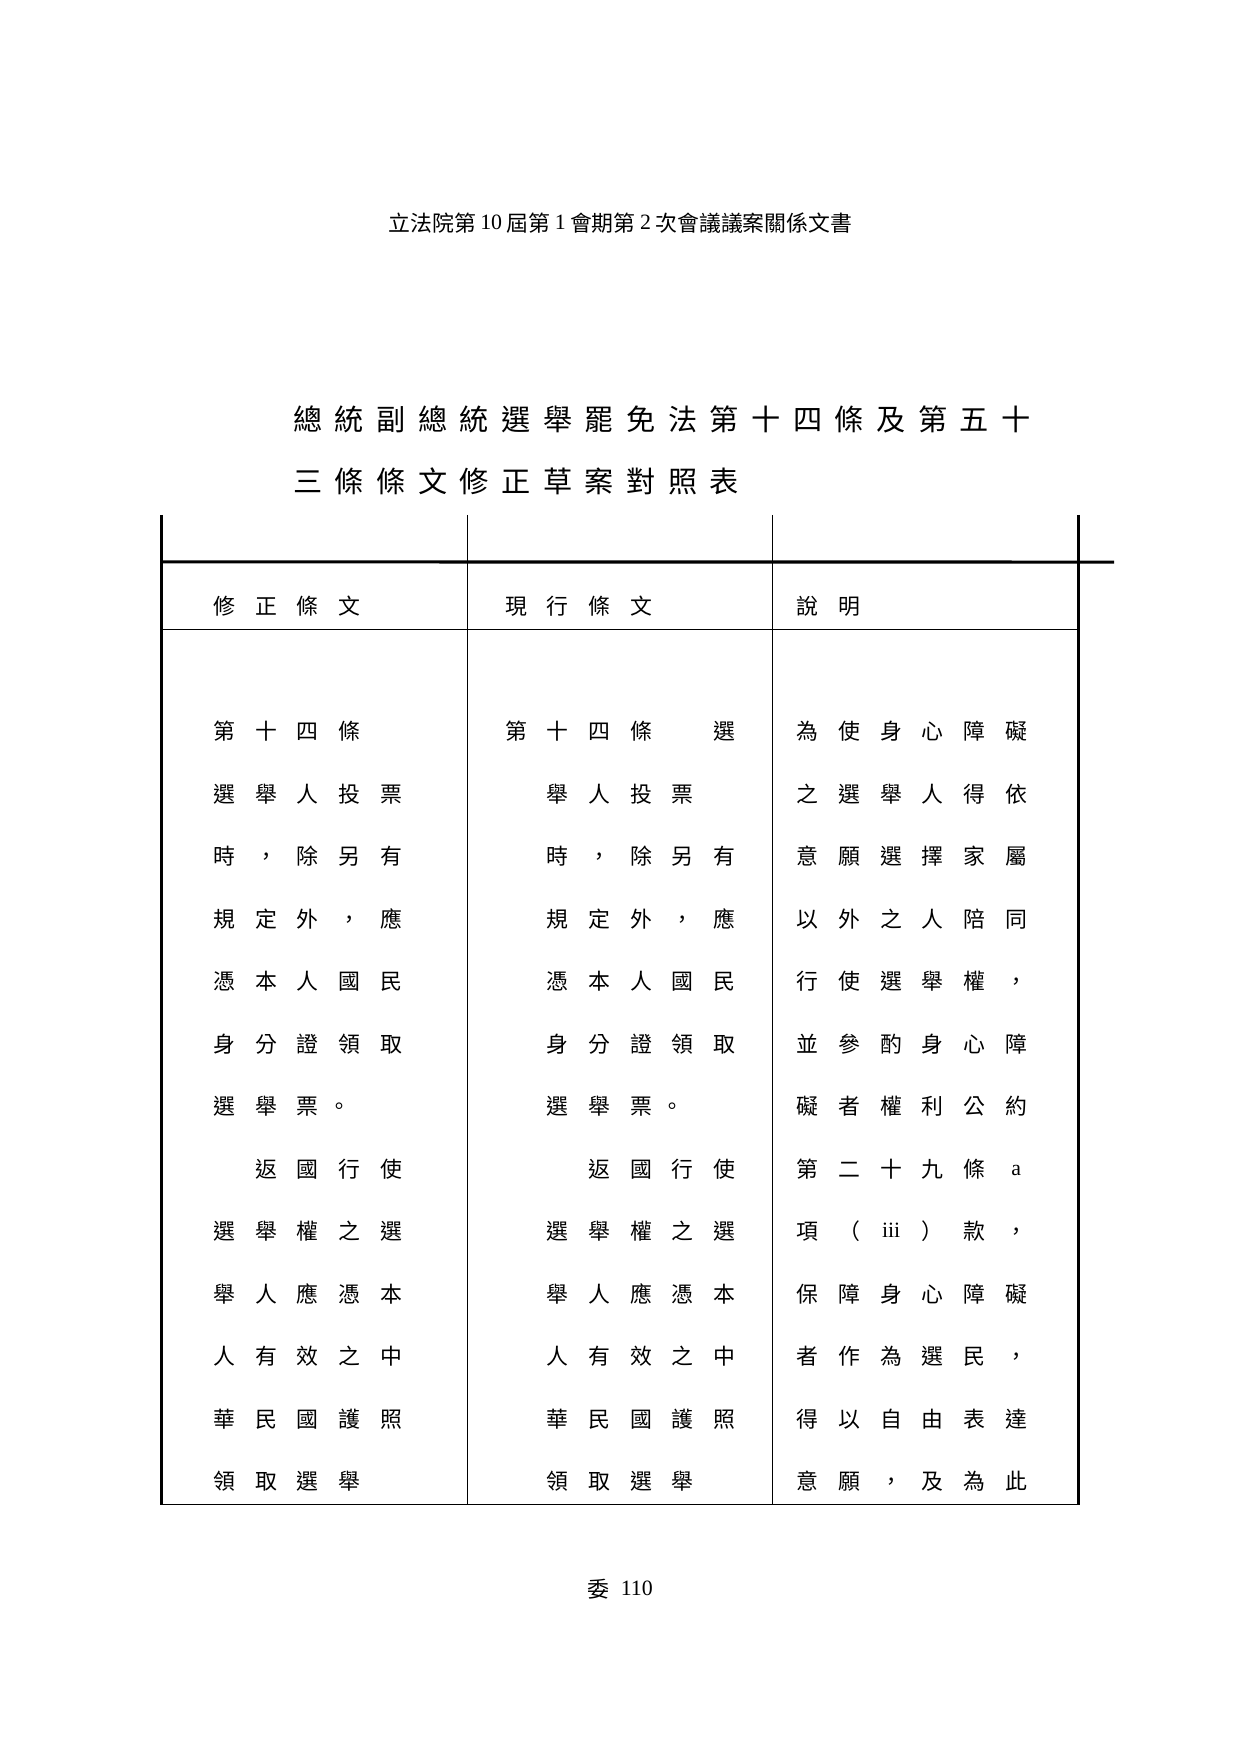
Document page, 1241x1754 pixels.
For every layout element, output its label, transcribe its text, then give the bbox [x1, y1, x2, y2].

table_cell 修正條文 [163, 564, 467, 629]
table_cell 說明 [773, 564, 1077, 629]
table_header 總統副總統選舉罷免法第十四條及第五十三條條文修正草案對照表 [162, 313, 1078, 515]
table_cell [773, 515, 1077, 560]
table_cell 第十四條 選舉人投票時，除另有規定外，應憑本人國民身分證領取選舉票。 返國行使選舉權之選舉人應憑本人有效之中華民國護照領取選舉 [163, 630, 467, 1504]
table_cell [163, 515, 467, 560]
table_cell 第十四條 選舉人投票時，除另有規定外，應憑本人國民身分證領取選舉票。 返國行使選舉權之選舉人應憑本人有效之中華民國護照領取選舉 [468, 630, 772, 1504]
table_cell 為使身心障礙之選舉人得依意願選擇家屬以外之人陪同行使選舉權，並參酌身心障礙者權利公約第二十九條a項（iii）款，保障身心障礙者作為選民，得以自由表達意願，及為此 [773, 630, 1077, 1504]
table_cell 現行條文 [468, 564, 772, 629]
table_cell [468, 515, 772, 560]
